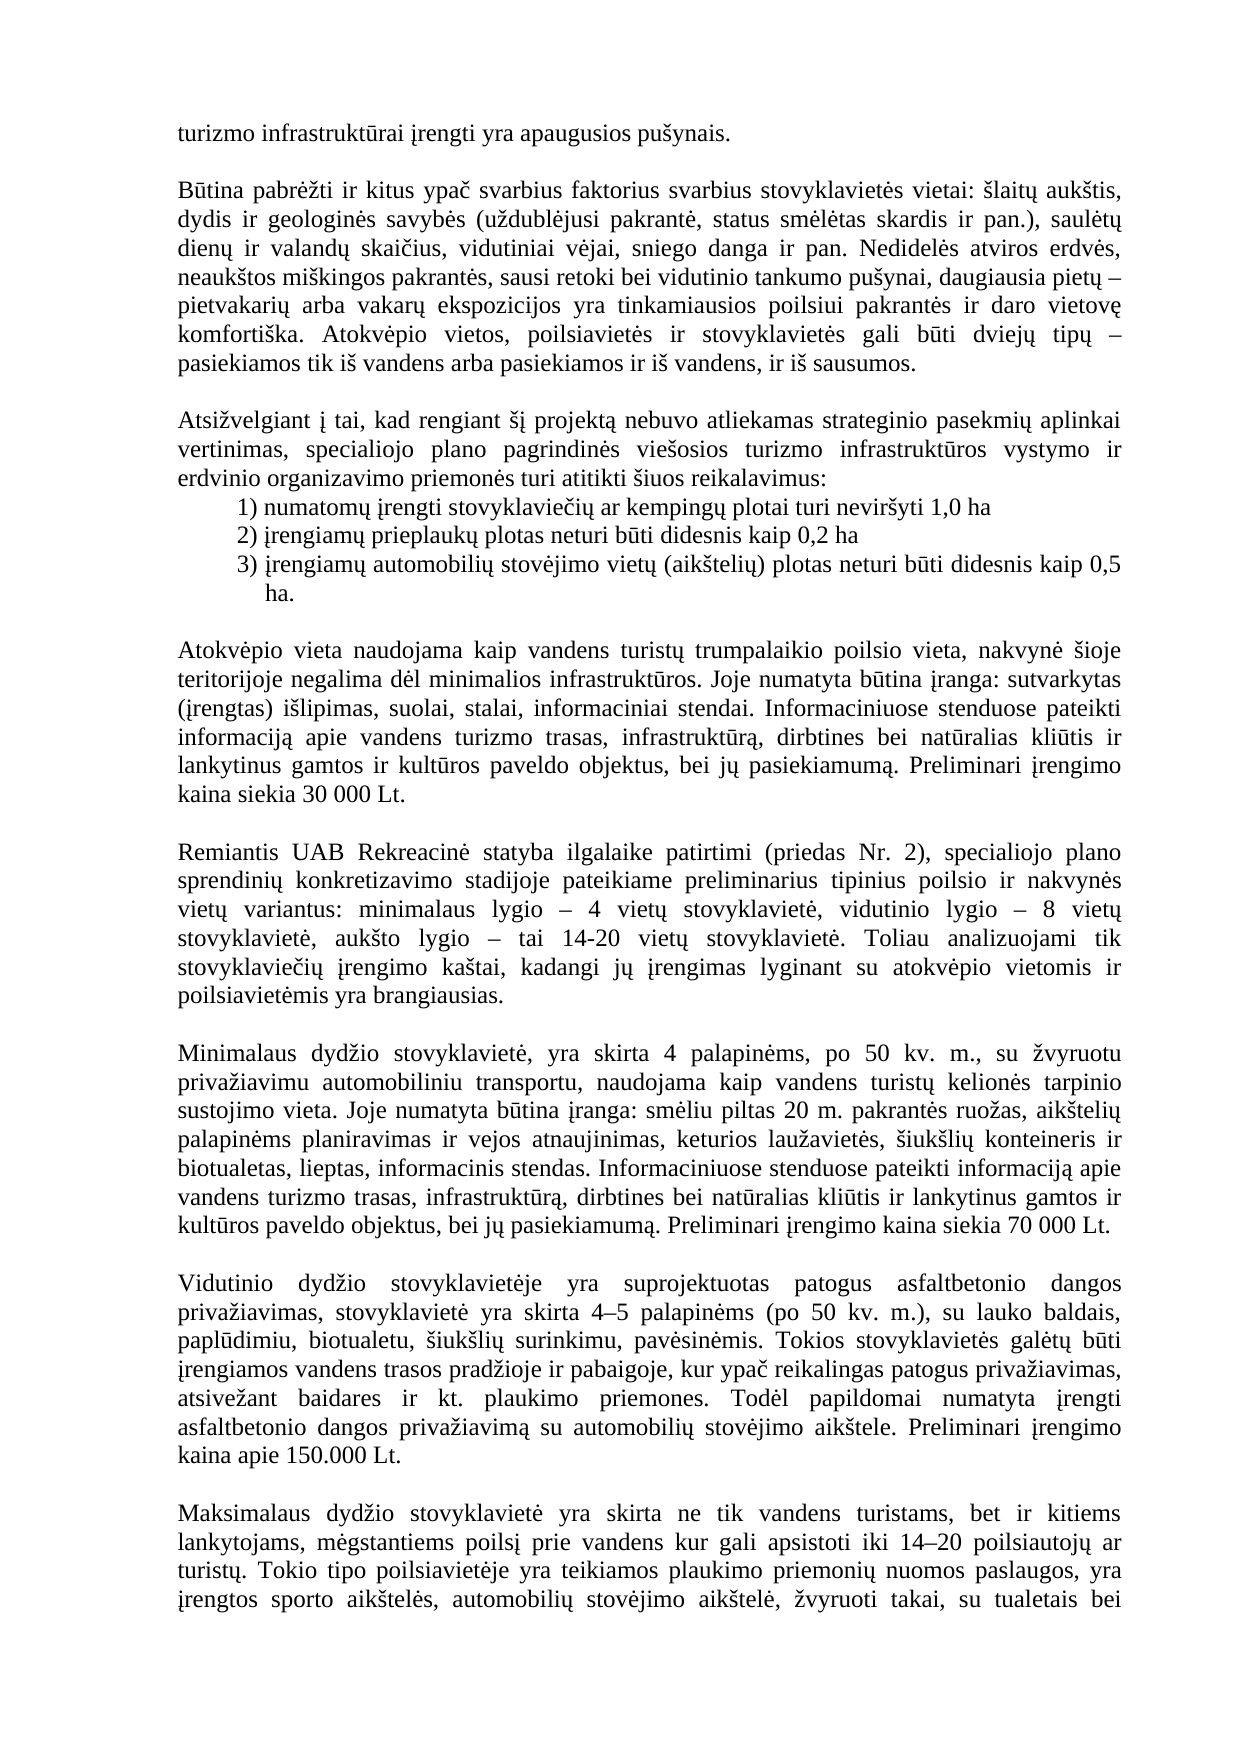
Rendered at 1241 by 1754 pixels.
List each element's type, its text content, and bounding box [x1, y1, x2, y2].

text 3) įrengiamų automobilių stovėjimo vietų (aikštelių) plotas neturi būti didesnis kaip 0,5 ha. [237, 549, 1122, 607]
text Minimalaus dydžio stovyklavietė, yra skirta 4 palapinėms, po 50 kv. m., su žvyruotu privažiavimu automobiliniu transportu, naudojama kaip vandens turistų kelionės tarpinio sustojimo vieta. Joje numatyta būtina įranga: smėliu piltas 20 m. pakrantės ruožas, aikštelių palapinėms planiravimas ir vejos atnaujinimas, keturios laužavietės, šiukšlių konteineris ir biotualetas, lieptas, informacinis stendas. Informaciniuose stenduose pateikti informaciją apie vandens turizmo trasas, infrastruktūrą, dirbtines bei natūralias kliūtis ir lankytinus gamtos ir kultūros paveldo objektus, bei jų pasiekiamumą. Preliminari įrengimo kaina siekia 70 000 Lt. [177, 1038, 1122, 1239]
text Vidutinio dydžio stovyklavietėje yra suprojektuotas patogus asfaltbetonio dangos privažiavimas, stovyklavietė yra skirta 4–5 palapinėms (po 50 kv. m.), su lauko baldais, paplūdimiu, biotualetu, šiukšlių surinkimu, pavėsinėmis. Tokios stovyklavietės galėtų būti įrengiamos vandens trasos pradžioje ir pabaigoje, kur ypač reikalingas patogus privažiavimas, atsivežant baidares ir kt. plaukimo priemones. Todėl papildomai numatyta įrengti asfaltbetonio dangos privažiavimą su automobilių stovėjimo aikštele. Preliminari įrengimo kaina apie 150.000 Lt. [177, 1268, 1122, 1469]
text Atokvėpio vieta naudojama kaip vandens turistų trumpalaikio poilsio vieta, nakvynė šioje teritorijoje negalima dėl minimalios infrastruktūros. Joje numatyta būtina įranga: sutvarkytas (įrengtas) išlipimas, suolai, stalai, informaciniai stendai. Informaciniuose stenduose pateikti informaciją apie vandens turizmo trasas, infrastruktūrą, dirbtines bei natūralias kliūtis ir lankytinus gamtos ir kultūros paveldo objektus, bei jų pasiekiamumą. Preliminari įrengimo kaina siekia 30 000 Lt. [177, 636, 1122, 808]
text 2) įrengiamų prieplaukų plotas neturi būti didesnis kaip 0,2 ha [237, 521, 1122, 549]
text turizmo infrastruktūrai įrengti yra apaugusios pušynais. [177, 118, 1122, 147]
text Maksimalaus dydžio stovyklavietė yra skirta ne tik vandens turistams, bet ir kitiems lankytojams, mėgstantiems poilsį prie vandens kur gali apsistoti iki 14–20 poilsiautojų ar turistų. Tokio tipo poilsiavietėje yra teikiamos plaukimo priemonių nuomos paslaugos, yra įrengtos sporto aikštelės, automobilių stovėjimo aikštelė, žvyruoti takai, su tualetais bei [177, 1498, 1122, 1613]
text 1) numatomų įrengti stovyklaviečių ar kempingų plotai turi neviršyti 1,0 ha [237, 492, 1122, 521]
text Atsižvelgiant į tai, kad rengiant šį projektą nebuvo atliekamas strateginio pasekmių aplinkai vertinimas, specialiojo plano pagrindinės viešosios turizmo infrastruktūros vystymo ir erdvinio organizavimo priemonės turi atitikti šiuos reikalavimus: [177, 406, 1122, 492]
text Remiantis UAB Rekreacinė statyba ilgalaike patirtimi (priedas Nr. 2), specialiojo plano sprendinių konkretizavimo stadijoje pateikiame preliminarius tipinius poilsio ir nakvynės vietų variantus: minimalaus lygio – 4 vietų stovyklavietė, vidutinio lygio – 8 vietų stovyklavietė, aukšto lygio – tai 14-20 vietų stovyklavietė. Toliau analizuojami tik stovyklaviečių įrengimo kaštai, kadangi jų įrengimas lyginant su atokvėpio vietomis ir poilsiavietėmis yra brangiausias. [177, 837, 1122, 1009]
text Būtina pabrėžti ir kitus ypač svarbius faktorius svarbius stovyklavietės vietai: šlaitų aukštis, dydis ir geologinės savybės (uždublėjusi pakrantė, status smėlėtas skardis ir pan.), saulėtų dienų ir valandų skaičius, vidutiniai vėjai, sniego danga ir pan. Nedidelės atviros erdvės, neaukštos miškingos pakrantės, sausi retoki bei vidutinio tankumo pušynai, daugiausia pietų – pietvakarių arba vakarų ekspozicijos yra tinkamiausios poilsiui pakrantės ir daro vietovę komfortiška. Atokvėpio vietos, poilsiavietės ir stovyklavietės gali būti dviejų tipų – pasiekiamos tik iš vandens arba pasiekiamos ir iš vandens, ir iš sausumos. [177, 176, 1122, 377]
